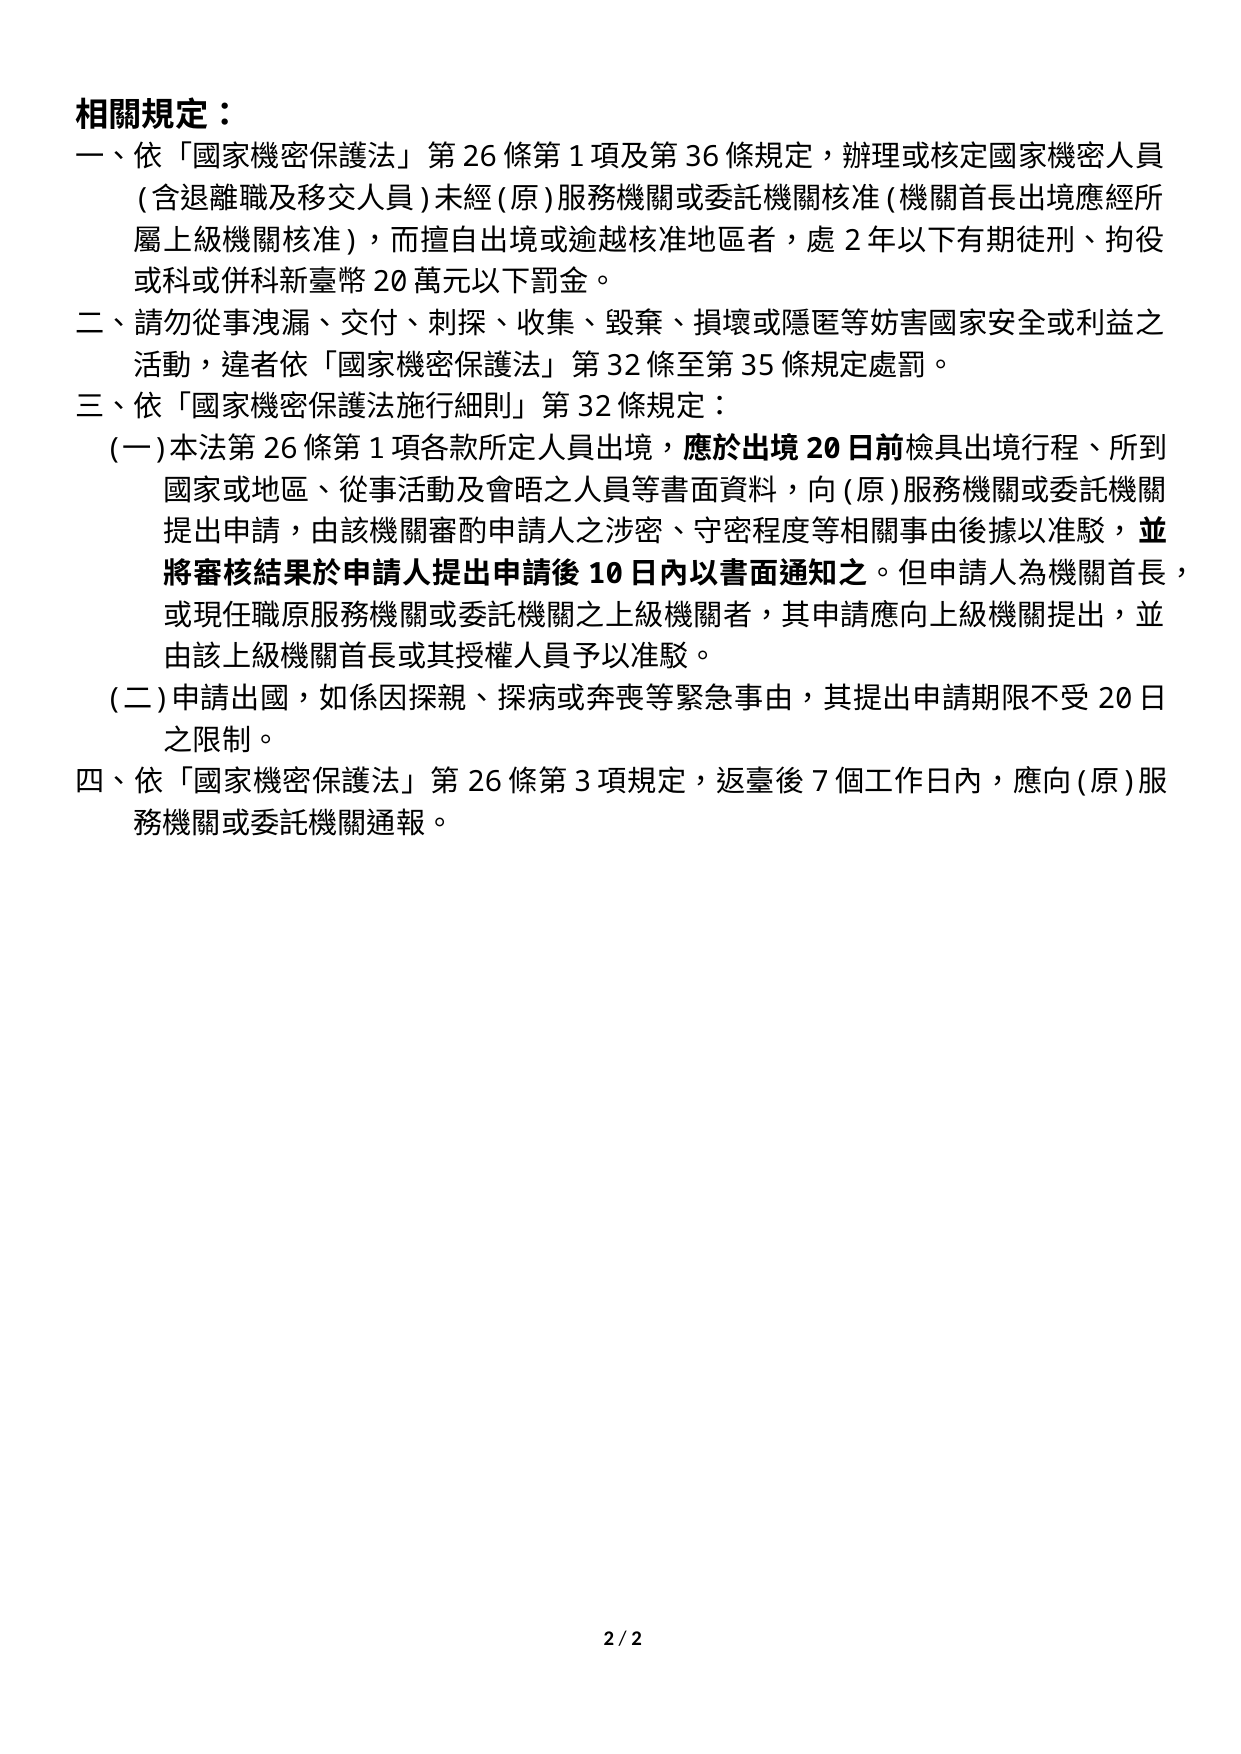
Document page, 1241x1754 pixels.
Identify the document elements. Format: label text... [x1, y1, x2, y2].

text 二、請勿從事洩漏、交付、刺探、收集、毀棄、損壞或隱匿等妨害國家安全或利益之活動，違者依「國家機密保護法」第32條至第35條規定處罰。 [75, 300, 1168, 383]
text 四、依「國家機密保護法」第26條第3項規定，返臺後7個工作日內，應向(原)服務機關或委託機關通報。 [75, 758, 1168, 842]
text (一)本法第26條第1項各款所定人員出境，應於出境20日前檢具出境行程、所到國家或地區、從事活動及會晤之人員等書面資料，向(原)服務機關或委託機關提出申請，由該機關審酌申請人之涉密、守密程度等相關事由後據以准駁，並將審核結果於申請人提出申請後10日內以書面通知之。但申請人為機關首長，或現任職原服務機關或委託機關之上級機關者，其申請應向上級機關提出，並由該上級機關首長或其授權人員予以准駁。 [105, 425, 1168, 675]
text 三、依「國家機密保護法施行細則」第32條規定： [75, 383, 1168, 425]
text (二)申請出國，如係因探親、探病或奔喪等緊急事由，其提出申請期限不受20日之限制。 [105, 675, 1168, 758]
text 相關規定： [75, 100, 1165, 133]
text 一、依「國家機密保護法」第26條第1項及第36條規定，辦理或核定國家機密人員(含退離職及移交人員)未經(原)服務機關或委託機關核准(機關首長出境應經所屬上級機關核准)，而擅自出境或逾越核准地區者，處2年以下有期徒刑、拘役或科或併科新臺幣20萬元以下罰金。 [75, 133, 1165, 300]
